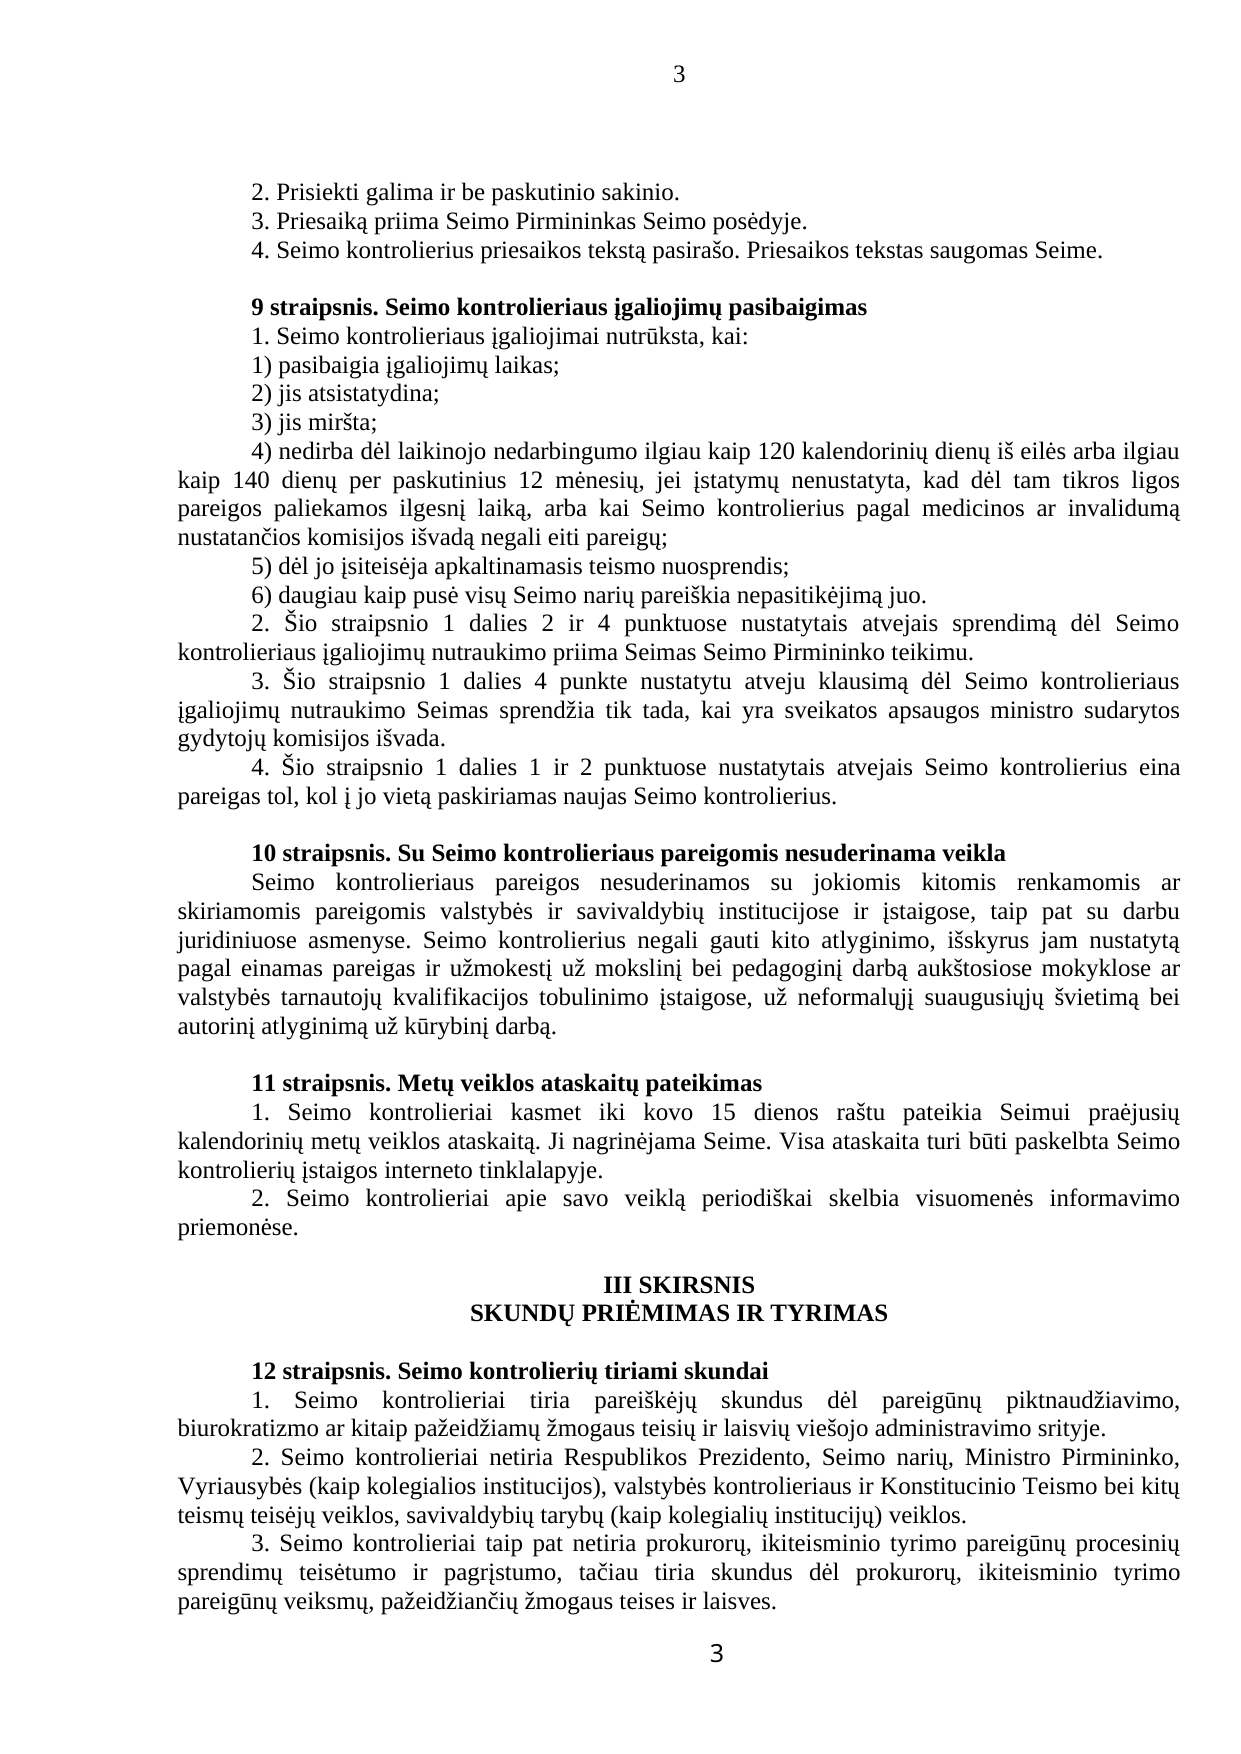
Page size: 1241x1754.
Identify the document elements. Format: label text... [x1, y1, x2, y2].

text 9 straipsnis. Seimo kontrolieriaus įgaliojimų pasibaigimas [177, 292, 1181, 321]
text 2. Seimo kontrolieriai apie savo veiklą periodiškai skelbia visuomenės informavimo priemonėse. [177, 1183, 1181, 1241]
text 6) daugiau kaip pusė visų Seimo narių pareiškia nepasitikėjimą juo. [177, 580, 1181, 608]
text 3. Šio straipsnio 1 dalies 4 punkte nustatytu atveju klausimą dėl Seimo kontrolieriaus įgaliojimų nutraukimo Seimas sprendžia tik tada, kai yra sveikatos apsaugos ministro sudarytos gydytojų komisijos išvada. [177, 666, 1181, 752]
text 1. Seimo kontrolieriaus įgaliojimai nutrūksta, kai: [177, 321, 1181, 350]
text 1. Seimo kontrolieriai kasmet iki kovo 15 dienos raštu pateikia Seimui praėjusių kalendorinių metų veiklos ataskaitą. Ji nagrinėjama Seime. Visa ataskaita turi būti paskelbta Seimo kontrolierių įstaigos interneto tinklalapyje. [177, 1097, 1181, 1183]
text 12 straipsnis. Seimo kontrolierių tiriami skundai [177, 1356, 1181, 1385]
text 4) nedirba dėl laikinojo nedarbingumo ilgiau kaip 120 kalendorinių dienų iš eilės arba ilgiau kaip 140 dienų per paskutinius 12 mėnesių, jei įstatymų nenustatyta, kad dėl tam tikros ligos pareigos paliekamos ilgesnį laiką, arba kai Seimo kontrolierius pagal medicinos ar invalidumą nustatančios komisijos išvadą negali eiti pareigų; [177, 436, 1181, 551]
text 2. Seimo kontrolieriai netiria Respublikos Prezidento, Seimo narių, Ministro Pirmininko, Vyriausybės (kaip kolegialios institucijos), valstybės kontrolieriaus ir Konstitucinio Teismo bei kitų teismų teisėjų veiklos, savivaldybių tarybų (kaip kolegialių institucijų) veiklos. [177, 1442, 1181, 1528]
text 2. Prisiekti galima ir be paskutinio sakinio. [177, 177, 1181, 206]
text 1) pasibaigia įgaliojimų laikas; [177, 350, 1181, 378]
text 10 straipsnis. Su Seimo kontrolieriaus pareigomis nesuderinama veikla [177, 838, 1181, 867]
text 3. Seimo kontrolieriai taip pat netiria prokurorų, ikiteisminio tyrimo pareigūnų procesinių sprendimų teisėtumo ir pagrįstumo, tačiau tiria skundus dėl prokurorų, ikiteisminio tyrimo pareigūnų veiksmų, pažeidžiančių žmogaus teises ir laisves. [177, 1528, 1181, 1615]
text 4. Šio straipsnio 1 dalies 1 ir 2 punktuose nustatytais atvejais Seimo kontrolierius eina pareigas tol, kol į jo vietą paskiriamas naujas Seimo kontrolierius. [177, 752, 1181, 810]
text 2. Šio straipsnio 1 dalies 2 ir 4 punktuose nustatytais atvejais sprendimą dėl Seimo kontrolieriaus įgaliojimų nutraukimo priima Seimas Seimo Pirmininko teikimu. [177, 608, 1181, 666]
text 1. Seimo kontrolieriai tiria pareiškėjų skundus dėl pareigūnų piktnaudžiavimo, biurokratizmo ar kitaip pažeidžiamų žmogaus teisių ir laisvių viešojo administravimo srityje. [177, 1385, 1181, 1442]
text 2) jis atsistatydina; [177, 378, 1181, 407]
text SKUNDŲ PRIĖMIMAS IR TYRIMAS [177, 1298, 1181, 1327]
text 4. Seimo kontrolierius priesaikos tekstą pasirašo. Priesaikos tekstas saugomas Seime. [177, 235, 1181, 263]
text 11 straipsnis. Metų veiklos ataskaitų pateikimas [177, 1068, 1181, 1097]
text Seimo kontrolieriaus pareigos nesuderinamos su jokiomis kitomis renkamomis ar skiriamomis pareigomis valstybės ir savivaldybių institucijose ir įstaigose, taip pat su darbu juridiniuose asmenyse. Seimo kontrolierius negali gauti kito atlyginimo, išskyrus jam nustatytą pagal einamas pareigas ir užmokestį už mokslinį bei pedagoginį darbą aukštosiose mokyklose ar valstybės tarnautojų kvalifikacijos tobulinimo įstaigose, už neformalųjį suaugusiųjų švietimą bei autorinį atlyginimą už kūrybinį darbą. [177, 867, 1181, 1040]
text 3. Priesaiką priima Seimo Pirmininkas Seimo posėdyje. [177, 206, 1181, 235]
text III SKIRSNIS [177, 1270, 1181, 1298]
text 3) jis miršta; [177, 407, 1181, 436]
text 5) dėl jo įsiteisėja apkaltinamasis teismo nuosprendis; [177, 551, 1181, 580]
